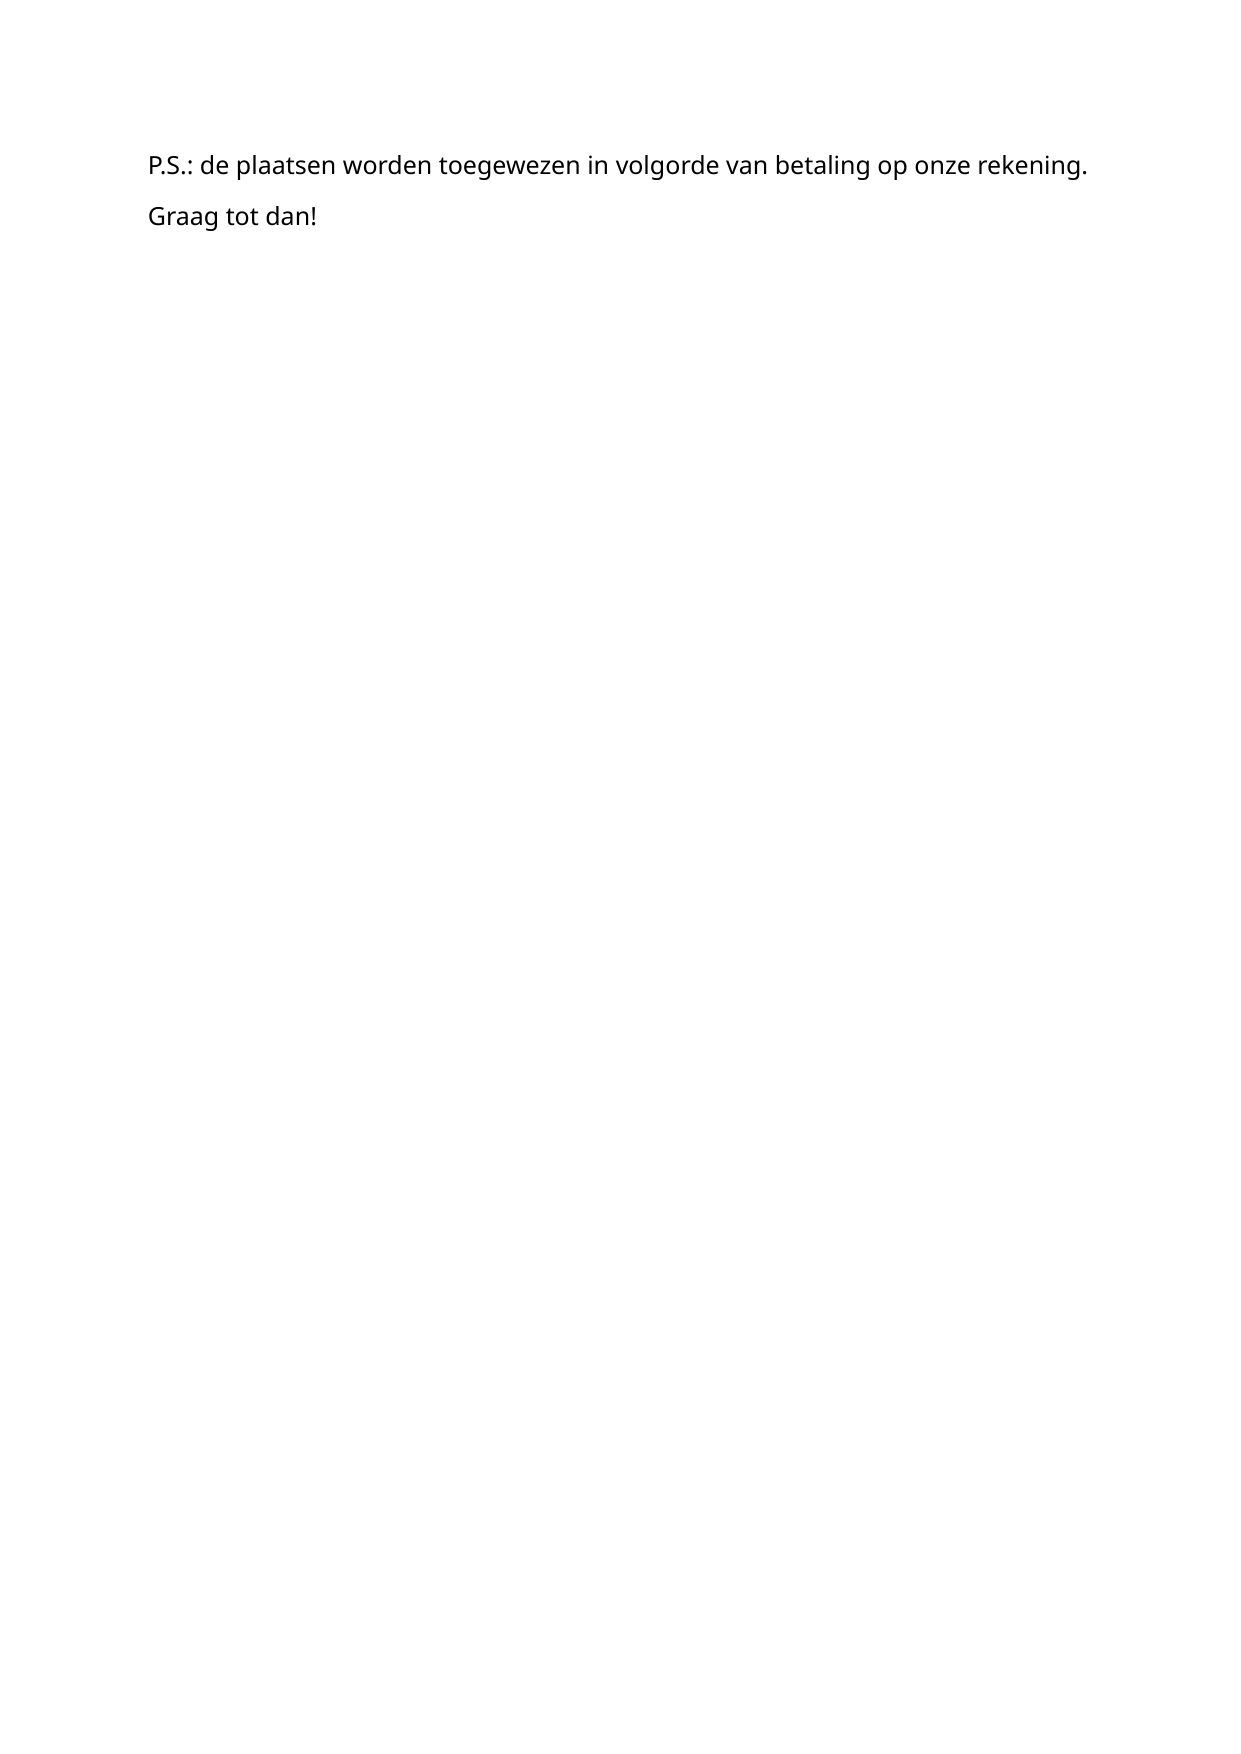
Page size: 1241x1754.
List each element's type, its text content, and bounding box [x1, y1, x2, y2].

text P.S.: de plaatsen worden toegewezen in volgorde van betaling op onze rekening. [148, 148, 1093, 182]
text Graag tot dan! [148, 198, 1093, 232]
